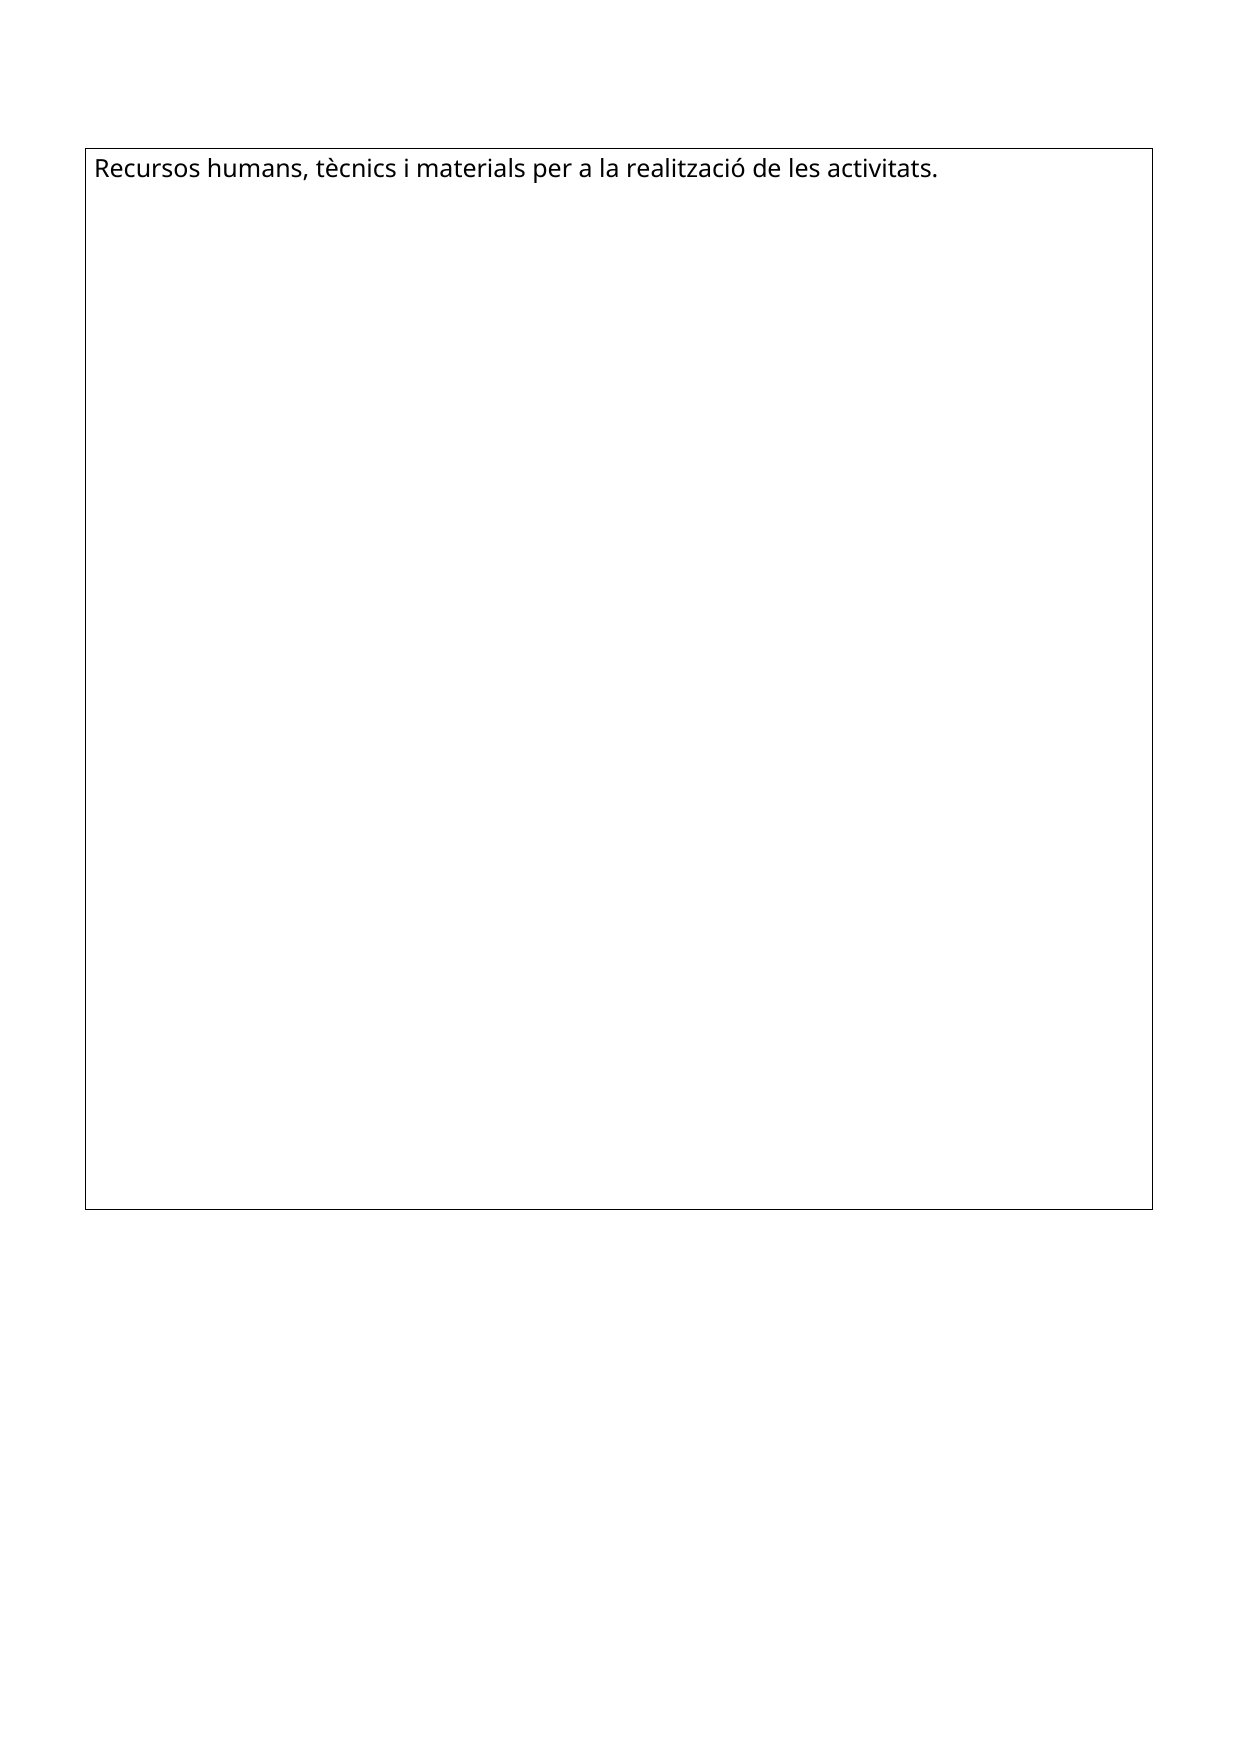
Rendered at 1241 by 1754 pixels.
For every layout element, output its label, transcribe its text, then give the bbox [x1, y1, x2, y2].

text Recursos humans, tècnics i materials per a la realització de les activitats. [86, 149, 1152, 185]
